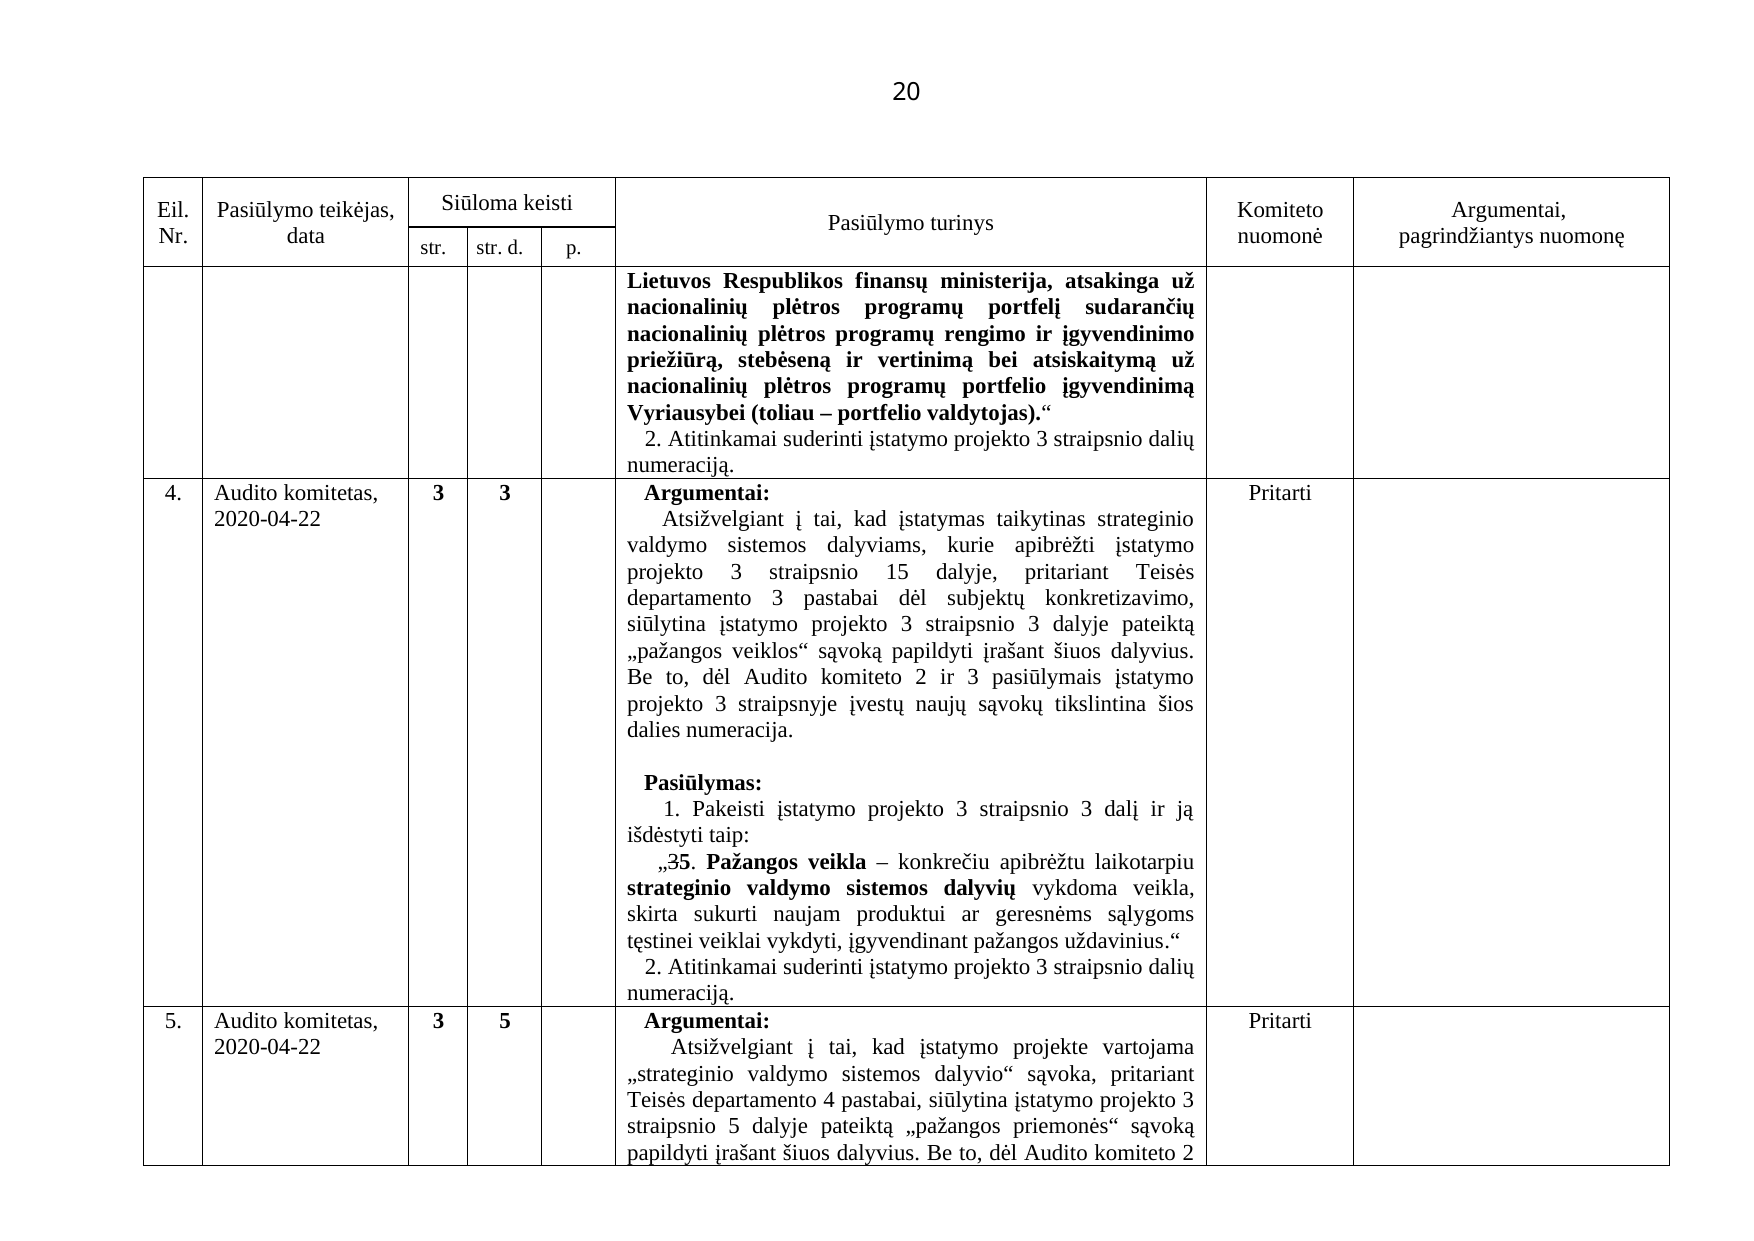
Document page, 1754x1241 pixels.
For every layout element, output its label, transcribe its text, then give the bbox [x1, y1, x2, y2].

table_cell [1207, 267, 1353, 478]
table_cell [409, 267, 467, 478]
table_header Eil. Nr. [144, 178, 202, 266]
table_cell 5. [144, 1007, 202, 1165]
table_cell 3 [468, 479, 541, 1006]
table_cell [542, 479, 615, 1006]
table_cell 3 [409, 479, 467, 1006]
table_cell Lietuvos Respublikos finansų ministerija, atsakinga už nacionalinių plėtros programų portfelį sudarančių nacionalinių plėtros programų rengimo ir įgyvendinimo priežiūrą, stebėseną ir vertinimą bei atsiskaitymą už nacionalinių plėtros programų portfelio įgyvendinimą Vyriausybei (toliau – portfelio valdytojas).“ 2. Atitinkamai suderinti įstatymo projekto 3 straipsnio dalių numeraciją. [616, 267, 1206, 478]
table_cell 5 [468, 1007, 541, 1165]
table_cell [542, 1007, 615, 1165]
table_cell str. d. [468, 228, 541, 266]
table_cell str. [409, 228, 467, 266]
table_cell [203, 267, 408, 478]
table_header Pasiūlymo teikėjas, data [203, 178, 408, 266]
table_cell [1354, 479, 1669, 1006]
table_cell Audito komitetas, 2020-04-22 [203, 1007, 408, 1165]
table_cell Pritarti [1207, 479, 1353, 1006]
table_cell [1354, 267, 1669, 478]
table_header Komiteto nuomonė [1207, 178, 1353, 266]
table_cell Audito komitetas, 2020-04-22 [203, 479, 408, 1006]
table_cell Argumentai: Atsižvelgiant į tai, kad įstatymo projekte vartojama „strateginio valdymo sistemos dalyvio“ sąvoka, pritariant Teisės departamento 4 pastabai, siūlytina įstatymo projekto 3 straipsnio 5 dalyje pateiktą „pažangos priemonės“ sąvoką papildyti įrašant šiuos dalyvius. Be to, dėl Audito komiteto 2 [616, 1007, 1206, 1165]
table_cell [468, 267, 541, 478]
table_cell 3 [409, 1007, 467, 1165]
table_cell [1354, 1007, 1669, 1165]
table_header Pasiūlymo turinys [616, 178, 1206, 266]
table_cell p. [542, 228, 615, 266]
table_cell Pritarti [1207, 1007, 1353, 1165]
table_cell 4. [144, 479, 202, 1006]
table_header Siūloma keisti [409, 178, 615, 226]
table_cell [542, 267, 615, 478]
table_cell [144, 267, 202, 478]
table_header Argumentai, pagrindžiantys nuomonę [1354, 178, 1669, 266]
table_cell Argumentai: Atsižvelgiant į tai, kad įstatymas taikytinas strateginio valdymo sistemos dalyviams, kurie apibrėžti įstatymo projekto 3 straipsnio 15 dalyje, pritariant Teisės departamento 3 pastabai dėl subjektų konkretizavimo, siūlytina įstatymo projekto 3 straipsnio 3 dalyje pateiktą „pažangos veiklos“ sąvoką papildyti įrašant šiuos dalyvius. Be to, dėl Audito komiteto 2 ir 3 pasiūlymais įstatymo projekto 3 straipsnyje įvestų naujų sąvokų tikslintina šios dalies numeracija. Pasiūlymas: 1. Pakeisti įstatymo projekto 3 straipsnio 3 dalį ir ją išdėstyti taip: „35. Pažangos veikla – konkrečiu apibrėžtu laikotarpiu strateginio valdymo sistemos dalyvių vykdoma veikla, skirta sukurti naujam produktui ar geresnėms sąlygoms tęstinei veiklai vykdyti, įgyvendinant pažangos uždavinius.“ 2. Atitinkamai suderinti įstatymo projekto 3 straipsnio dalių numeraciją. [616, 479, 1206, 1006]
